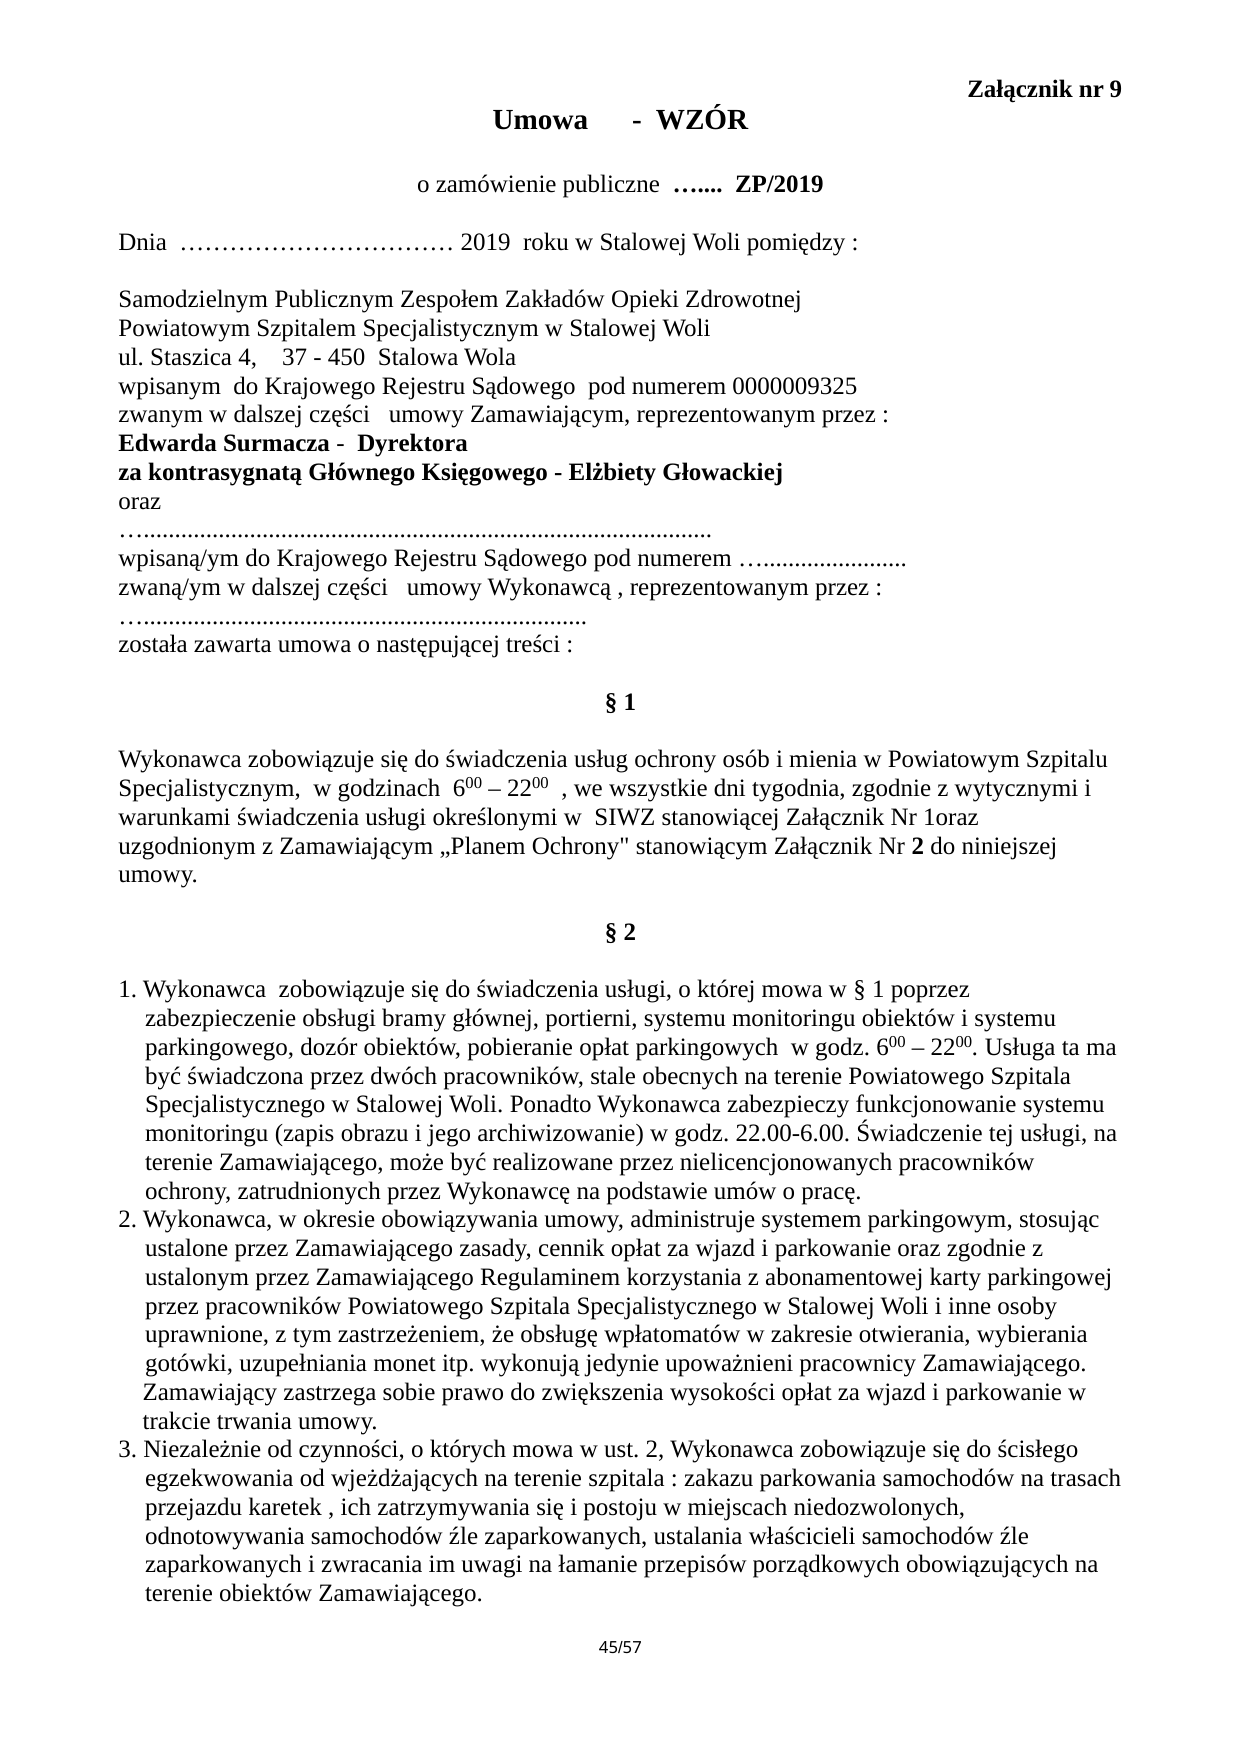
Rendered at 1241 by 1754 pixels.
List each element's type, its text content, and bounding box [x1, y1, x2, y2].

text o zamówienie publiczne ….... ZP/2019 [118, 169, 1122, 198]
text Dnia …………………………… 2019 roku w Stalowej Woli pomiędzy : [118, 227, 1122, 256]
text Samodzielnym Publicznym Zespołem Zakładów Opieki Zdrowotnej [118, 284, 1122, 313]
text § 2 [118, 917, 1122, 946]
text za kontrasygnatą Głównego Księgowego - Elżbiety Głowackiej [118, 457, 1122, 486]
text 1. Wykonawca zobowiązuje się do świadczenia usługi, o której mowa w § 1 poprzez zabezpieczenie obsługi bramy głównej, portierni, systemu monitoringu obiektów i systemu parkingowego, dozór obiektów, pobieranie opłat parkingowych w godz. 600 – 2200. Usługa ta ma być świadczona przez dwóch pracowników, stale obecnych na terenie Powiatowego Szpitala Specjalistycznego w Stalowej Woli. Ponadto Wykonawca zabezpieczy funkcjonowanie systemu monitoringu (zapis obrazu i jego archiwizowanie) w godz. 22.00-6.00. Świadczenie tej usługi, na terenie Zamawiającego, może być realizowane przez nielicencjonowanych pracowników ochrony, zatrudnionych przez Wykonawcę na podstawie umów o pracę. [118, 974, 1122, 1204]
text Powiatowym Szpitalem Specjalistycznym w Stalowej Woli [118, 313, 1122, 342]
text wpisanym do Krajowego Rejestru Sądowego pod numerem 0000009325 [118, 371, 1122, 399]
text wpisaną/ym do Krajowego Rejestru Sądowego pod numerem …....................... [118, 543, 1122, 572]
text 2. Wykonawca, w okresie obowiązywania umowy, administruje systemem parkingowym, stosując ustalone przez Zamawiającego zasady, cennik opłat za wjazd i parkowanie oraz zgodnie z ustalonym przez Zamawiającego Regulaminem korzystania z abonamentowej karty parkingowej przez pracowników Powiatowego Szpitala Specjalistycznego w Stalowej Woli i inne osoby uprawnione, z tym zastrzeżeniem, że obsługę wpłatomatów w zakresie otwierania, wybierania gotówki, uzupełniania monet itp. wykonują jedynie upoważnieni pracownicy Zamawiającego. [118, 1204, 1122, 1377]
text § 1 [118, 687, 1122, 716]
text zwaną/ym w dalszej części umowy Wykonawcą , reprezentowanym przez : [118, 572, 1122, 601]
text została zawarta umowa o następującej treści : [118, 629, 1122, 658]
text Zamawiający zastrzega sobie prawo do zwiększenia wysokości opłat za wjazd i parkowanie w trakcie trwania umowy. [142, 1377, 1122, 1434]
text Edwarda Surmacza - Dyrektora [118, 428, 1122, 457]
text zwanym w dalszej części umowy Zamawiającym, reprezentowanym przez : [118, 399, 1122, 428]
text …....................................................................... [118, 601, 1122, 629]
text Wykonawca zobowiązuje się do świadczenia usług ochrony osób i mienia w Powiatowym Szpitalu Specjalistycznym, w godzinach 600 – 2200 , we wszystkie dni tygodnia, zgodnie z wytycznymi i warunkami świadczenia usługi określonymi w SIWZ stanowiącej Załącznik Nr 1oraz uzgodnionym z Zamawiającym „Planem Ochrony" stanowiącym Załącznik Nr 2 do niniejszej umowy. [118, 744, 1122, 888]
text oraz [118, 486, 1122, 514]
text Umowa - WZÓR [118, 102, 1122, 136]
text ul. Staszica 4, 37 - 450 Stalowa Wola [118, 342, 1122, 371]
text Załącznik nr 9 [118, 74, 1122, 102]
text …........................................................................................... [118, 514, 1122, 543]
text 3. Niezależnie od czynności, o których mowa w ust. 2, Wykonawca zobowiązuje się do ścisłego egzekwowania od wjeżdżających na terenie szpitala : zakazu parkowania samochodów na trasach przejazdu karetek , ich zatrzymywania się i postoju w miejscach niedozwolonych, odnotowywania samochodów źle zaparkowanych, ustalania właścicieli samochodów źle zaparkowanych i zwracania im uwagi na łamanie przepisów porządkowych obowiązujących na terenie obiektów Zamawiającego. [118, 1434, 1122, 1607]
